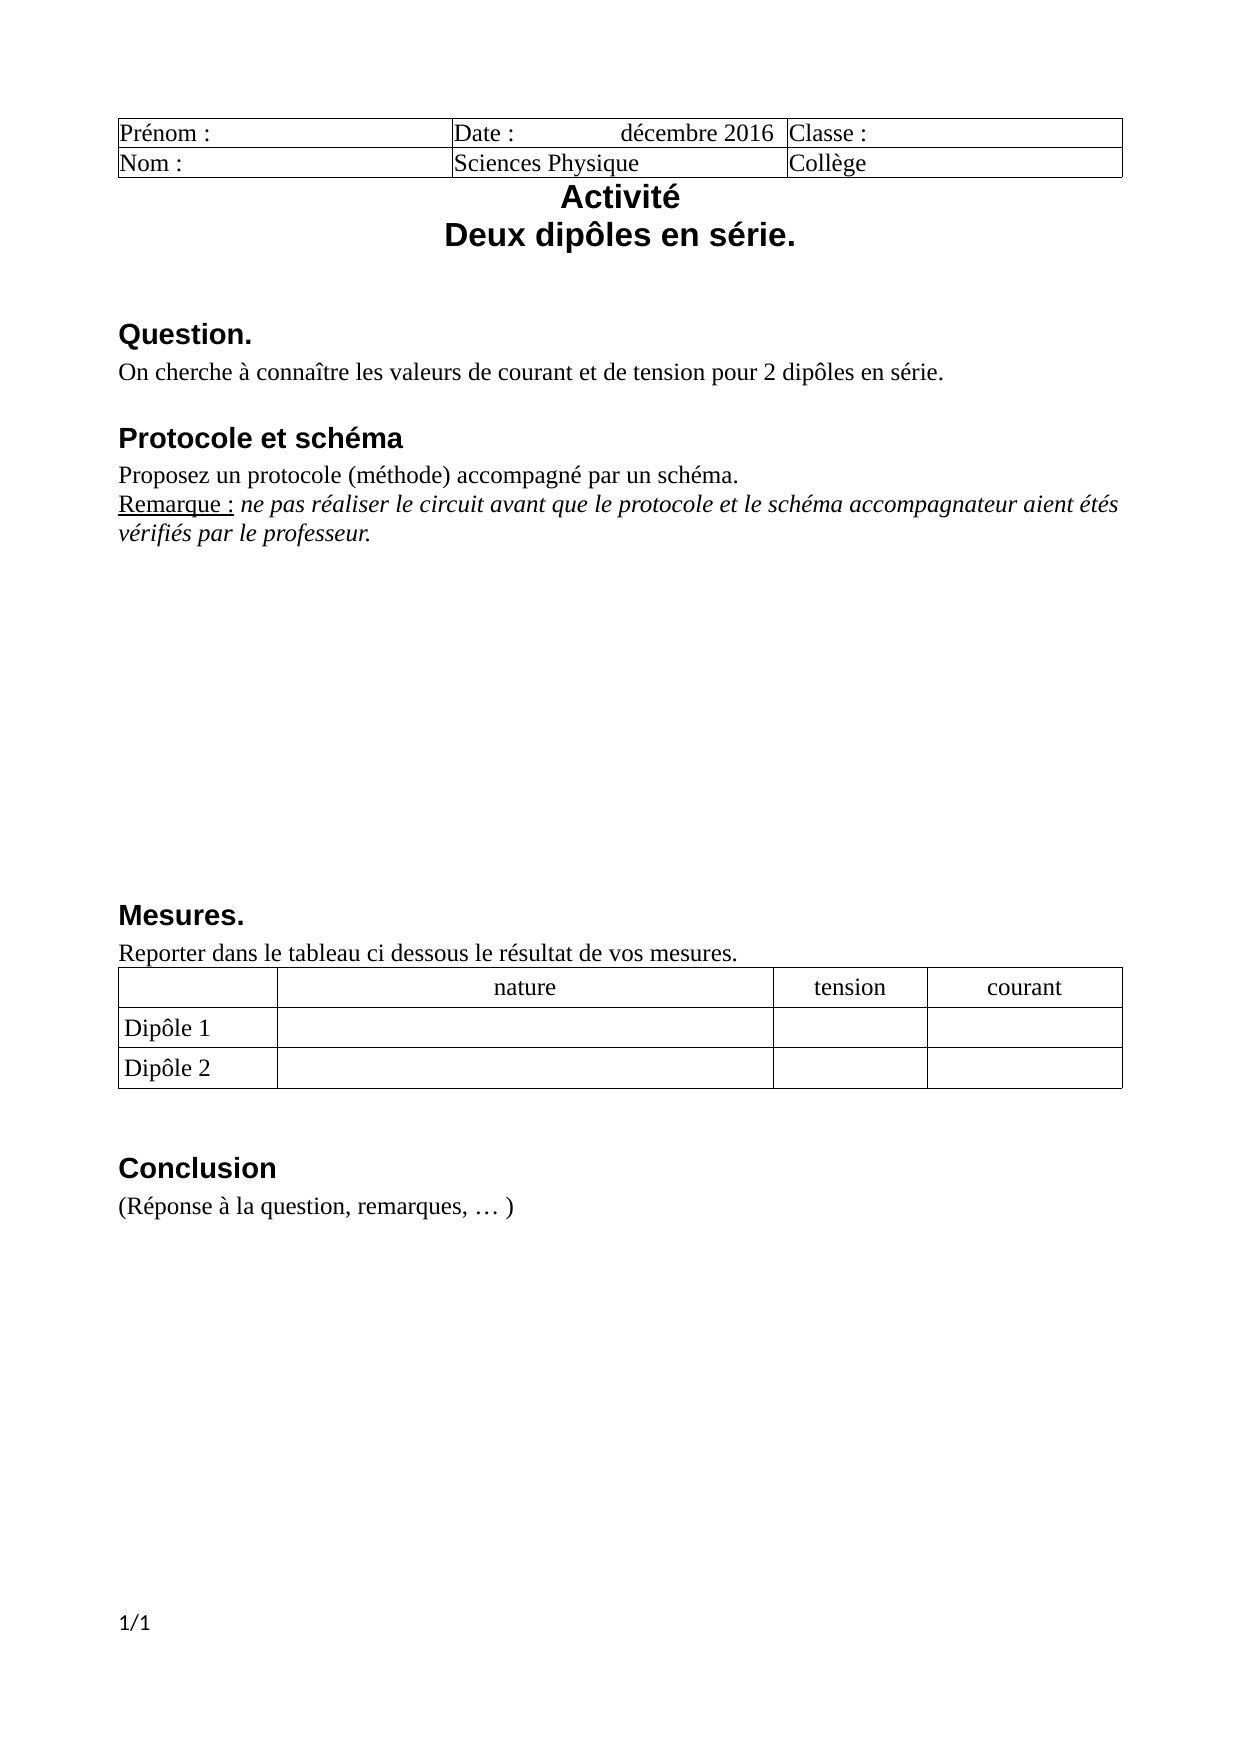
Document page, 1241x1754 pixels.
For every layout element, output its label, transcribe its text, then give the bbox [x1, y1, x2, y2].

subtitle Question. [118, 317, 1122, 351]
text (Réponse à la question, remarques, … ) [118, 1191, 1122, 1220]
table_cell [928, 1008, 1122, 1047]
table_header tension [774, 968, 927, 1007]
subtitle Conclusion [118, 1151, 1122, 1184]
subtitle Deux dipôles en série. [118, 215, 1122, 254]
table_cell Nom : [119, 148, 452, 177]
table_cell [774, 1048, 927, 1087]
subtitle Mesures. [118, 898, 1122, 931]
table_cell Dipôle 2 [119, 1048, 277, 1087]
text Reporter dans le tableau ci dessous le résultat de vos mesures. [118, 938, 1122, 967]
table_cell Sciences Physique [453, 148, 787, 177]
table_cell [928, 1048, 1122, 1087]
text On cherche à connaître les valeurs de courant et de tension pour 2 dipôles en série. [118, 357, 1122, 386]
table_header [119, 968, 277, 1007]
table_cell [278, 1008, 773, 1047]
table_header nature [278, 968, 773, 1007]
table_header Date : décembre 2016 [453, 119, 787, 147]
text Proposez un protocole (méthode) accompagné par un schéma. [118, 461, 1122, 489]
table_header Classe : [788, 119, 1122, 147]
subtitle Activité [118, 178, 1122, 215]
subtitle Protocole et schéma [118, 421, 1122, 454]
table_cell Collège [788, 148, 1122, 177]
table_cell [774, 1008, 927, 1047]
text Remarque : ne pas réaliser le circuit avant que le protocole et le schéma accompagnateur aient étés vérifiés par le professeur. [118, 489, 1122, 547]
table_cell [278, 1048, 773, 1087]
table_cell Dipôle 1 [119, 1008, 277, 1047]
table_header Prénom : [119, 119, 452, 147]
table_header courant [928, 968, 1122, 1007]
